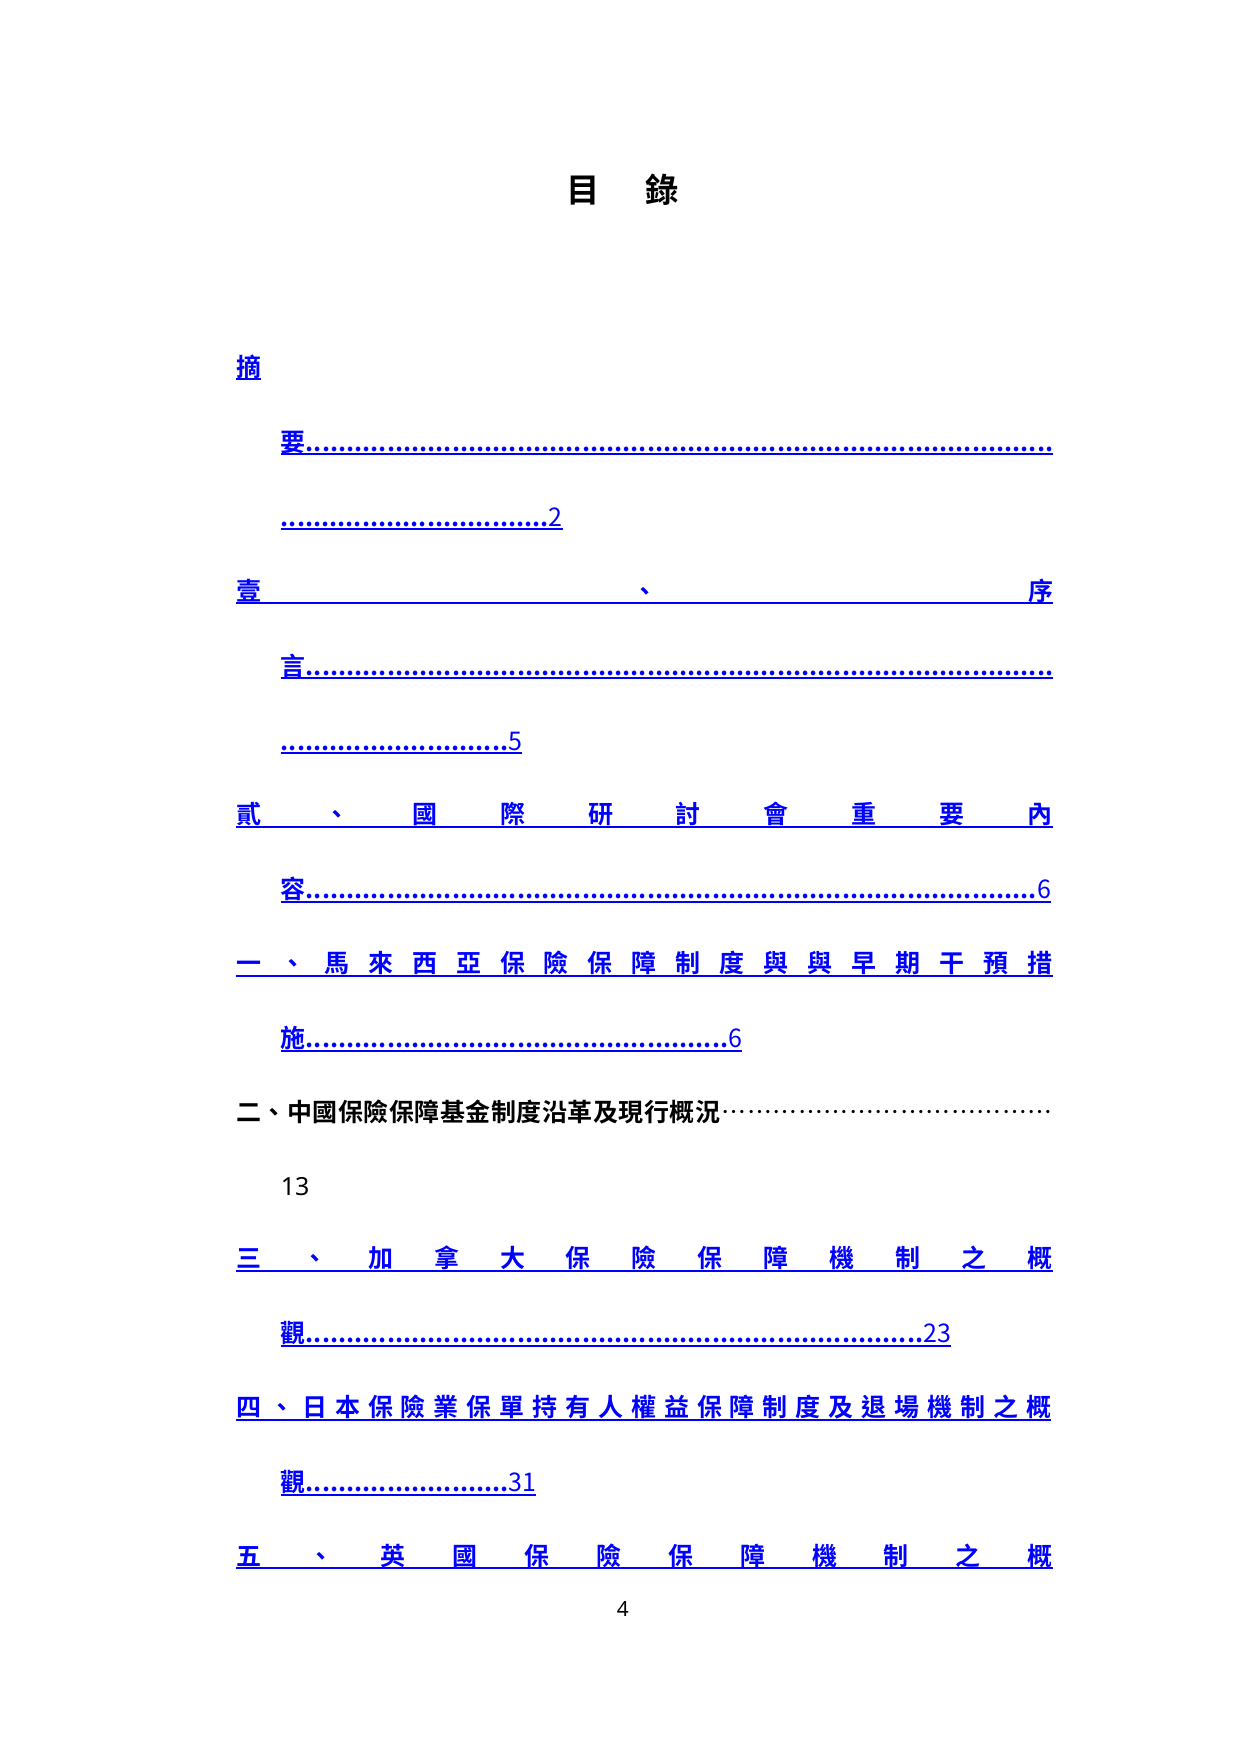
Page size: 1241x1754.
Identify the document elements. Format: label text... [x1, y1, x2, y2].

text 摘 要.............................................................................................................................2 [236, 347, 1053, 534]
text 二、中國保險保障基金制度沿革及現行概況…………………………………13 [236, 1092, 1053, 1204]
text 五、英國保險保障機制之概 [236, 1536, 1053, 1567]
text 言........................................................................................................................5 [236, 604, 1053, 758]
subtitle 一、馬來西亞保險保障制度與與早期干預措 [236, 943, 1053, 975]
subtitle 施....................................................6 [236, 977, 1053, 1056]
text 貳、國際研討會重要內 [236, 794, 1053, 826]
text 觀............................................................................23 [236, 1272, 1053, 1351]
text 目 錄 [192, 150, 1053, 225]
text 壹、序 [236, 571, 1053, 602]
text 四、日本保險業保單持有人權益保障制度及退場機制之概觀.........................31 [236, 1387, 1053, 1499]
text 容..........................................................................................6 [236, 828, 1053, 907]
text [236, 1569, 1053, 1573]
text 三、加拿大保險保障機制之概 [236, 1238, 1053, 1270]
